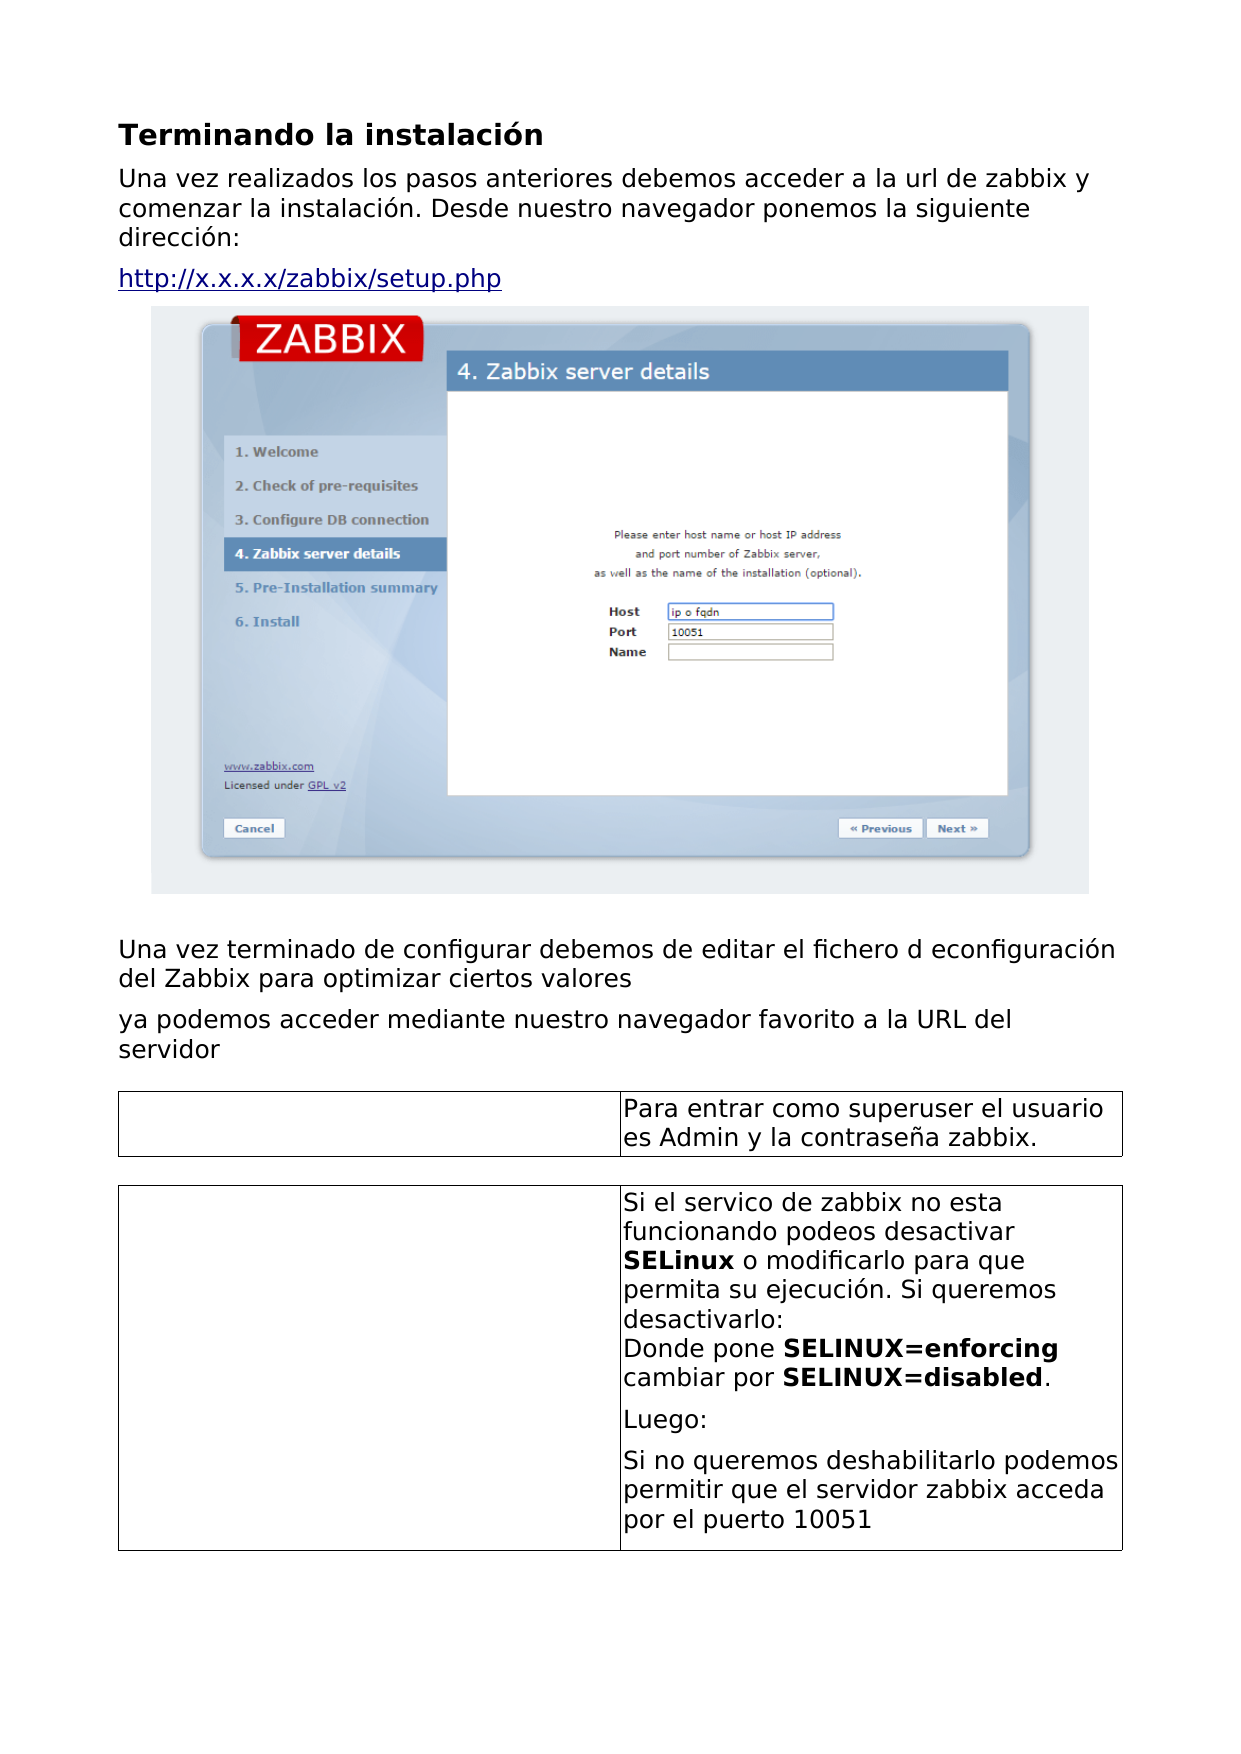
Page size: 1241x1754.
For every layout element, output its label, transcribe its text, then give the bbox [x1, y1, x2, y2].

text Una vez terminado de configurar debemos de editar el fichero d econfiguración del Zabbix para optimizar ciertos valores [118, 935, 1122, 993]
picture [151, 306, 1089, 894]
text ya podemos acceder mediante nuestro navegador favorito a la URL del servidor [118, 1006, 1122, 1064]
table_header Si el servico de zabbix no esta funcionando podeos desactivar SELinux o modificarlo para que permita su ejecución. Si queremos desactivarlo: Donde pone SELINUX=enforcing cambiar por SELINUX=disabled. Luego: Si no queremos deshabilitarlo podemos permitir que el servidor zabbix acceda por el puerto 10051 [621, 1186, 1122, 1549]
subtitle Terminando la instalación [118, 118, 1122, 152]
text Una vez realizados los pasos anteriores debemos acceder a la url de zabbix y comenzar la instalación. Desde nuestro navegador ponemos la siguiente dirección: [118, 164, 1122, 252]
text http://x.x.x.x/zabbix/setup.php [118, 264, 1122, 294]
table_header [119, 1186, 620, 1549]
table_header [119, 1092, 620, 1156]
table_header Para entrar como superuser el usuario es Admin y la contraseña zabbix. [621, 1092, 1122, 1156]
